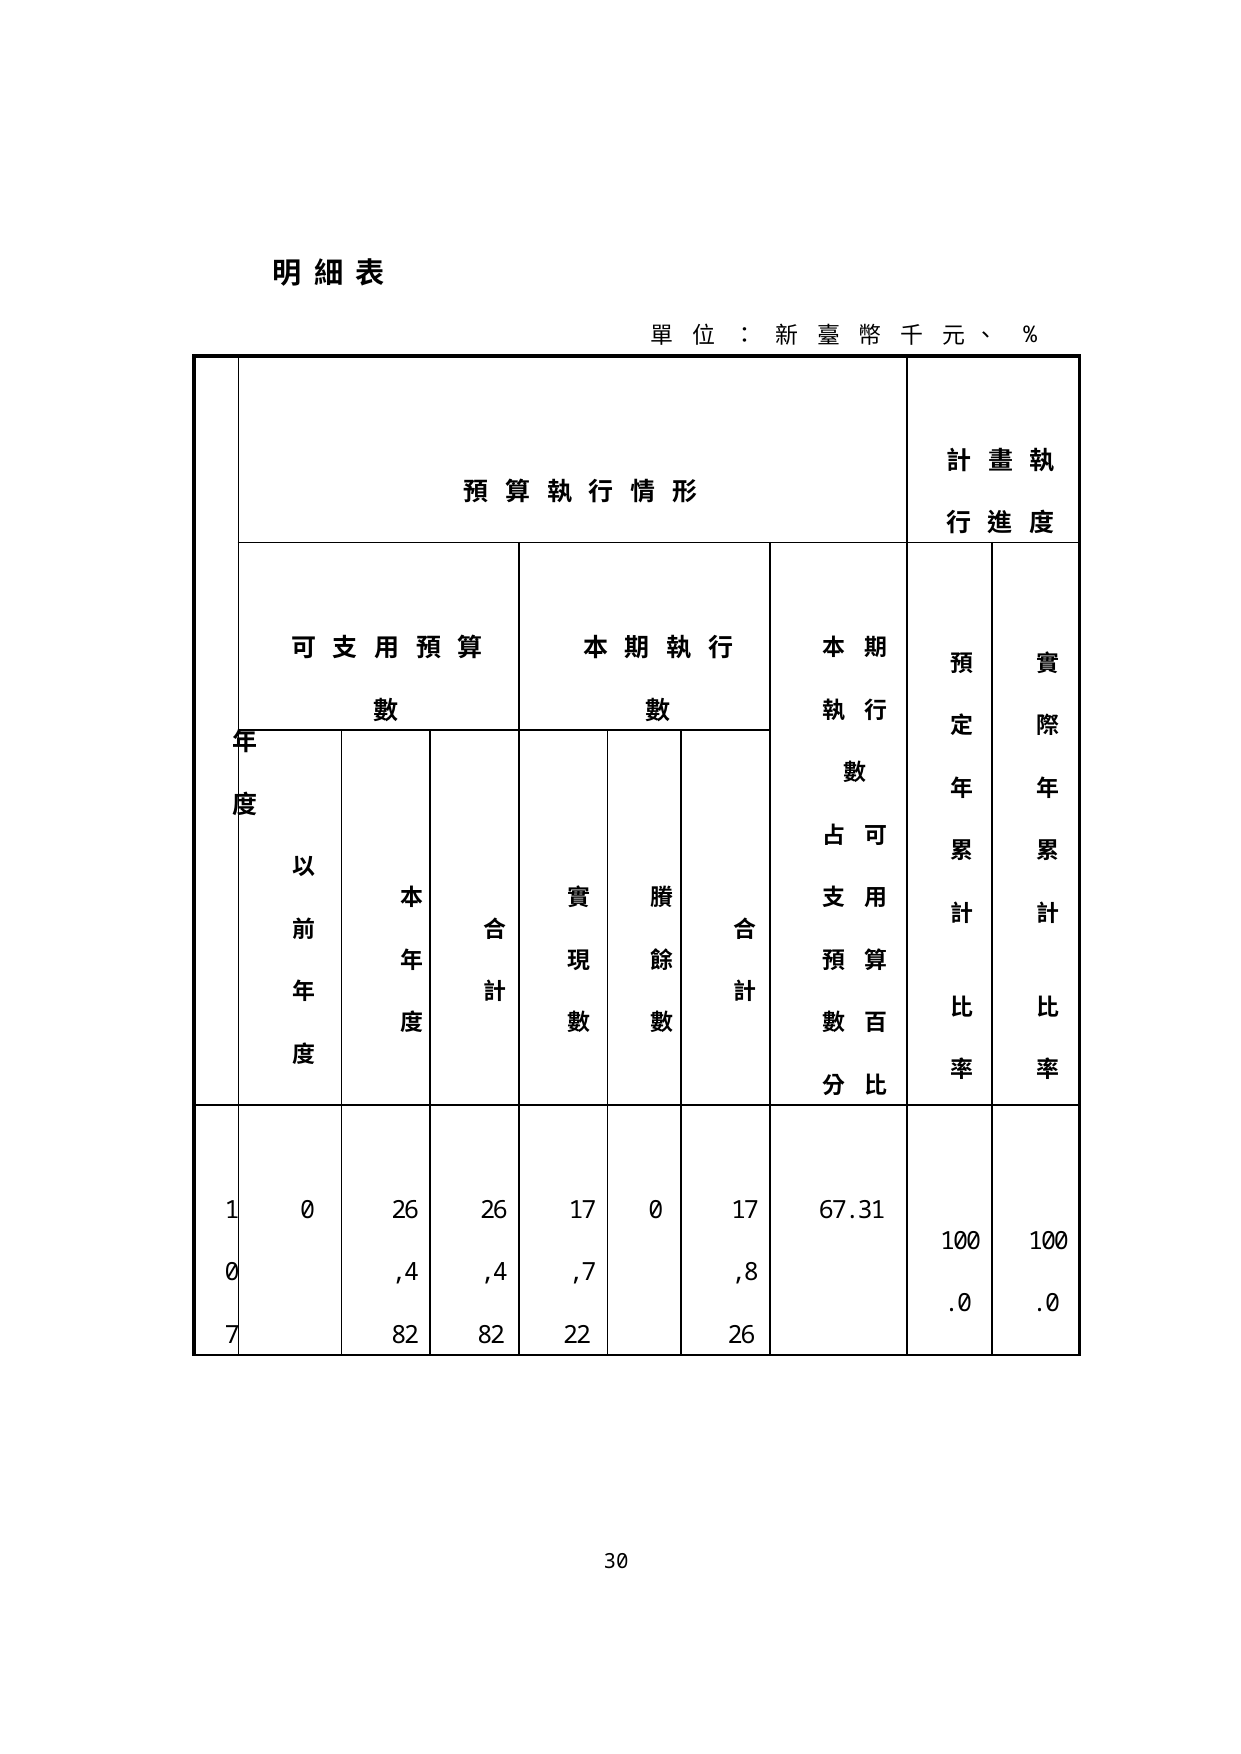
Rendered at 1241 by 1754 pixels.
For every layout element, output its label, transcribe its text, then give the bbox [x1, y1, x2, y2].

table_cell 合計 [682, 731, 769, 1104]
table_cell 本年度 [342, 731, 429, 1104]
table_cell 67.31 [771, 1106, 906, 1354]
table_cell 17,722 [520, 1106, 607, 1354]
table_cell 本期執行數 [520, 543, 769, 729]
table_cell 以前年度 [239, 731, 341, 1104]
table_cell 實現數 [520, 731, 607, 1104]
text 單位：新臺幣千元、% [183, 292, 1058, 354]
table_cell 實際 年累計 比率 [993, 543, 1078, 1104]
table_cell 賸餘數 [608, 731, 680, 1104]
table_header 計畫執行進度 [908, 358, 1078, 542]
table_header 預算執行情形 [239, 358, 906, 542]
table_cell 0 [608, 1106, 680, 1354]
table_cell 0 [239, 1106, 341, 1354]
table_cell 26,482 [431, 1106, 518, 1354]
table_cell 26,482 [342, 1106, 429, 1354]
table_cell 17,826 [682, 1106, 769, 1354]
table_cell 合計 [431, 731, 518, 1104]
table_cell 預定 年累計 比率 [908, 543, 991, 1104]
table_cell 107 [196, 1106, 238, 1354]
table_cell 100.0 [993, 1106, 1078, 1354]
text 明細表 [183, 229, 1058, 292]
table_cell 可支用預算數 [239, 543, 518, 729]
table_header 年度 [196, 358, 238, 1104]
table_cell 本期執行數 占可支用預算數百分比 [771, 543, 906, 1104]
table_cell 100.0 [908, 1106, 991, 1354]
